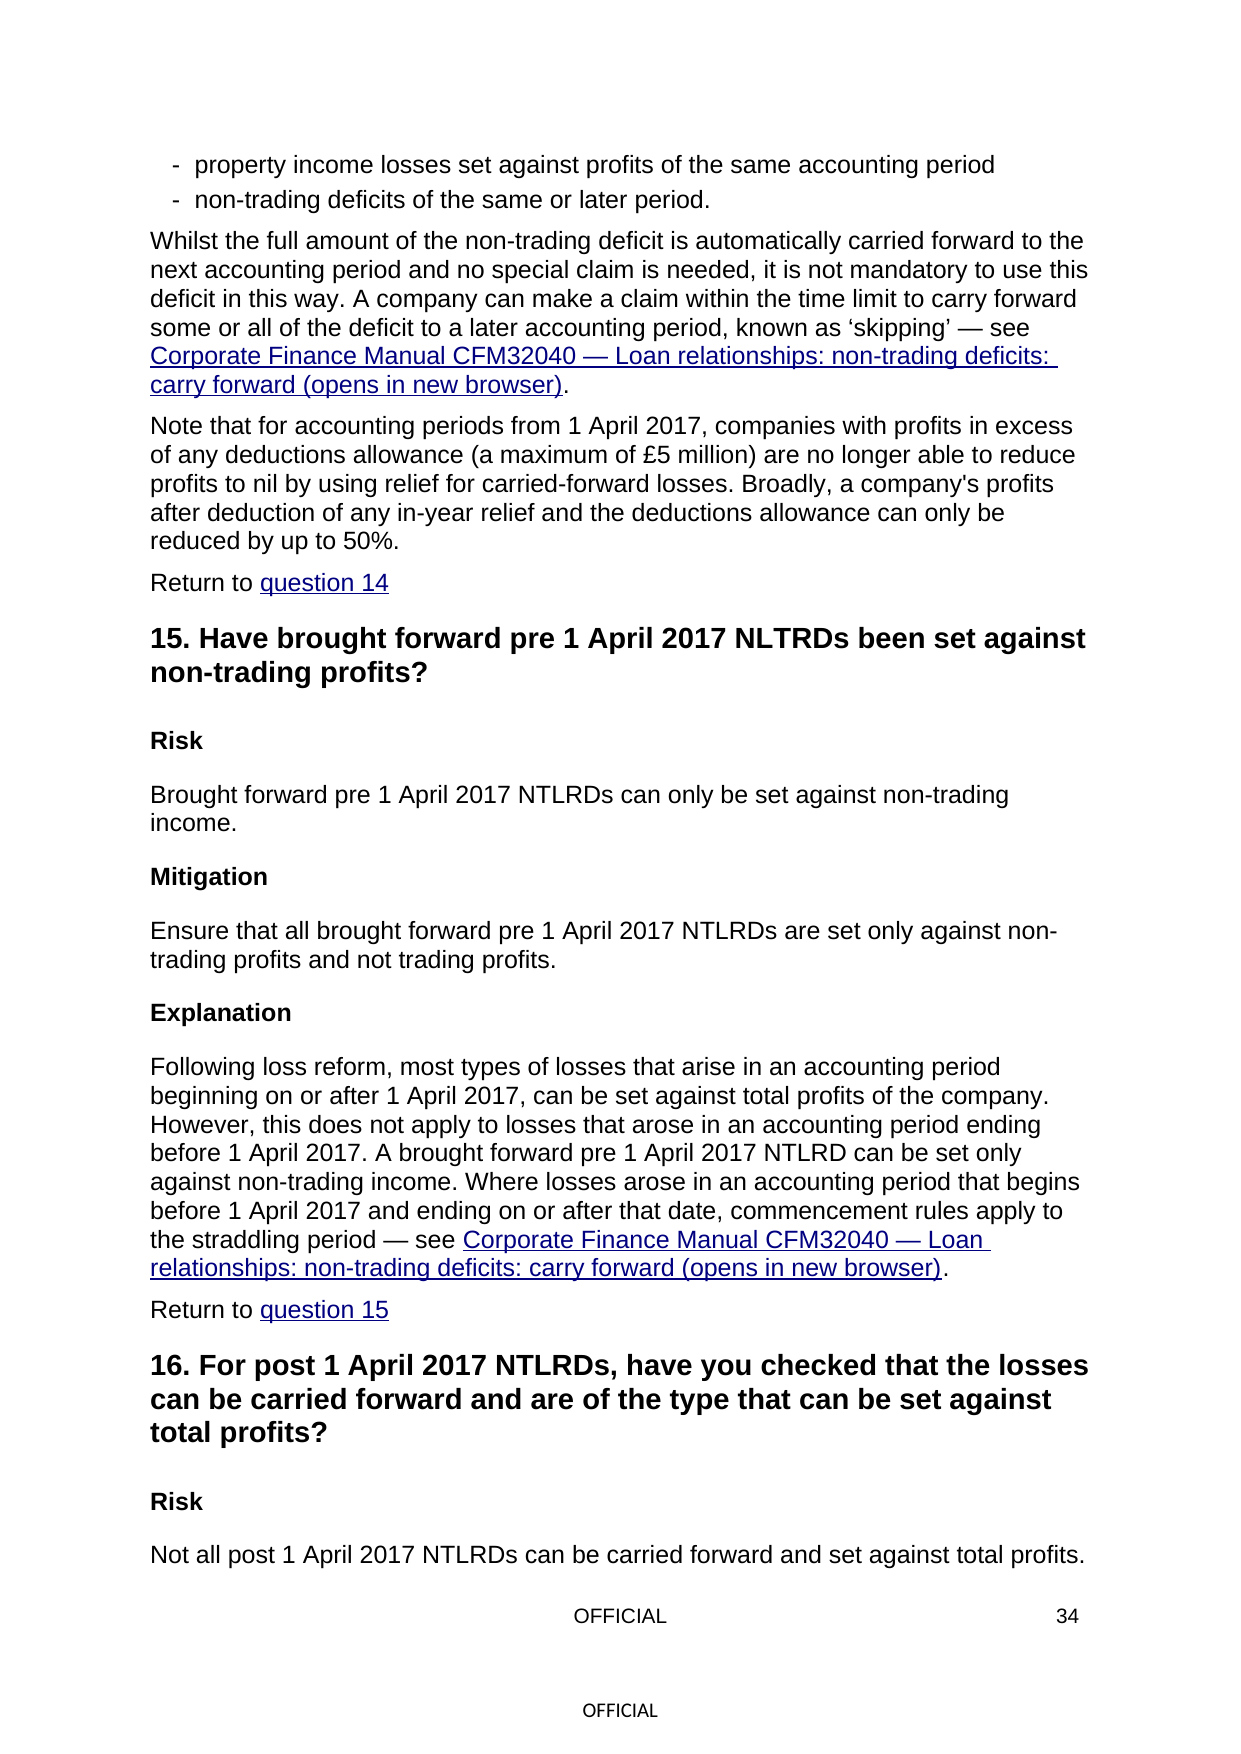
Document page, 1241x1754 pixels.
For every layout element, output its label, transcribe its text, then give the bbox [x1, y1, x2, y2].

subtitle Risk [150, 1486, 1090, 1515]
text Not all post 1 April 2017 NTLRDs can be carried forward and set against total profits. [150, 1540, 1090, 1569]
subtitle Risk [150, 726, 1090, 754]
text Following loss reform, most types of losses that arise in an accounting period beginning on or after 1 April 2017, can be set against total profits of the company. However, this does not apply to losses that arose in an accounting period ending before 1 April 2017. A brought forward pre 1 April 2017 NTLRD can be set only against non-trading income. Where losses arose in an accounting period that begins before 1 April 2017 and ending on or after that date, commencement rules apply to the straddling period — see Corporate Finance Manual CFM32040 — Loan relationships: non-trading deficits: carry forward (opens in new browser). [150, 1052, 1090, 1282]
text Ensure that all brought forward pre 1 April 2017 NTLRDs are set only against non-trading profits and not trading profits. [150, 916, 1090, 973]
subtitle 16. For post 1 April 2017 NTLRDs, have you checked that the losses can be carried forward and are of the type that can be set against total profits? [150, 1348, 1090, 1449]
subtitle Explanation [150, 998, 1090, 1027]
text Brought forward pre 1 April 2017 NTLRDs can only be set against non-trading income. [150, 779, 1090, 837]
text Return to question 14 [150, 567, 1090, 596]
text Whilst the full amount of the non-trading deficit is automatically carried forward to the next accounting period and no special claim is needed, it is not mandatory to use this deficit in this way. A company can make a claim within the time limit to carry forward some or all of the deficit to a later accounting period, known as ‘skipping’ — see Corporate Finance Manual CFM32040 — Loan relationships: non-trading deficits: carry forward (opens in new browser). [150, 226, 1090, 399]
subtitle Mitigation [150, 862, 1090, 891]
subtitle 15. Have brought forward pre 1 April 2017 NLTRDs been set against non-trading profits? [150, 621, 1090, 688]
list property income losses set against profits of the same accounting period [172, 150, 1090, 179]
text Return to question 15 [150, 1294, 1090, 1323]
text Note that for accounting periods from 1 April 2017, companies with profits in excess of any deductions allowance (a maximum of £5 million) are no longer able to reduce profits to nil by using relief for carried-forward losses. Broadly, a company's profits after deduction of any in-year relief and the deductions allowance can only be reduced by up to 50%. [150, 411, 1090, 555]
list non-trading deficits of the same or later period. [172, 185, 1090, 214]
